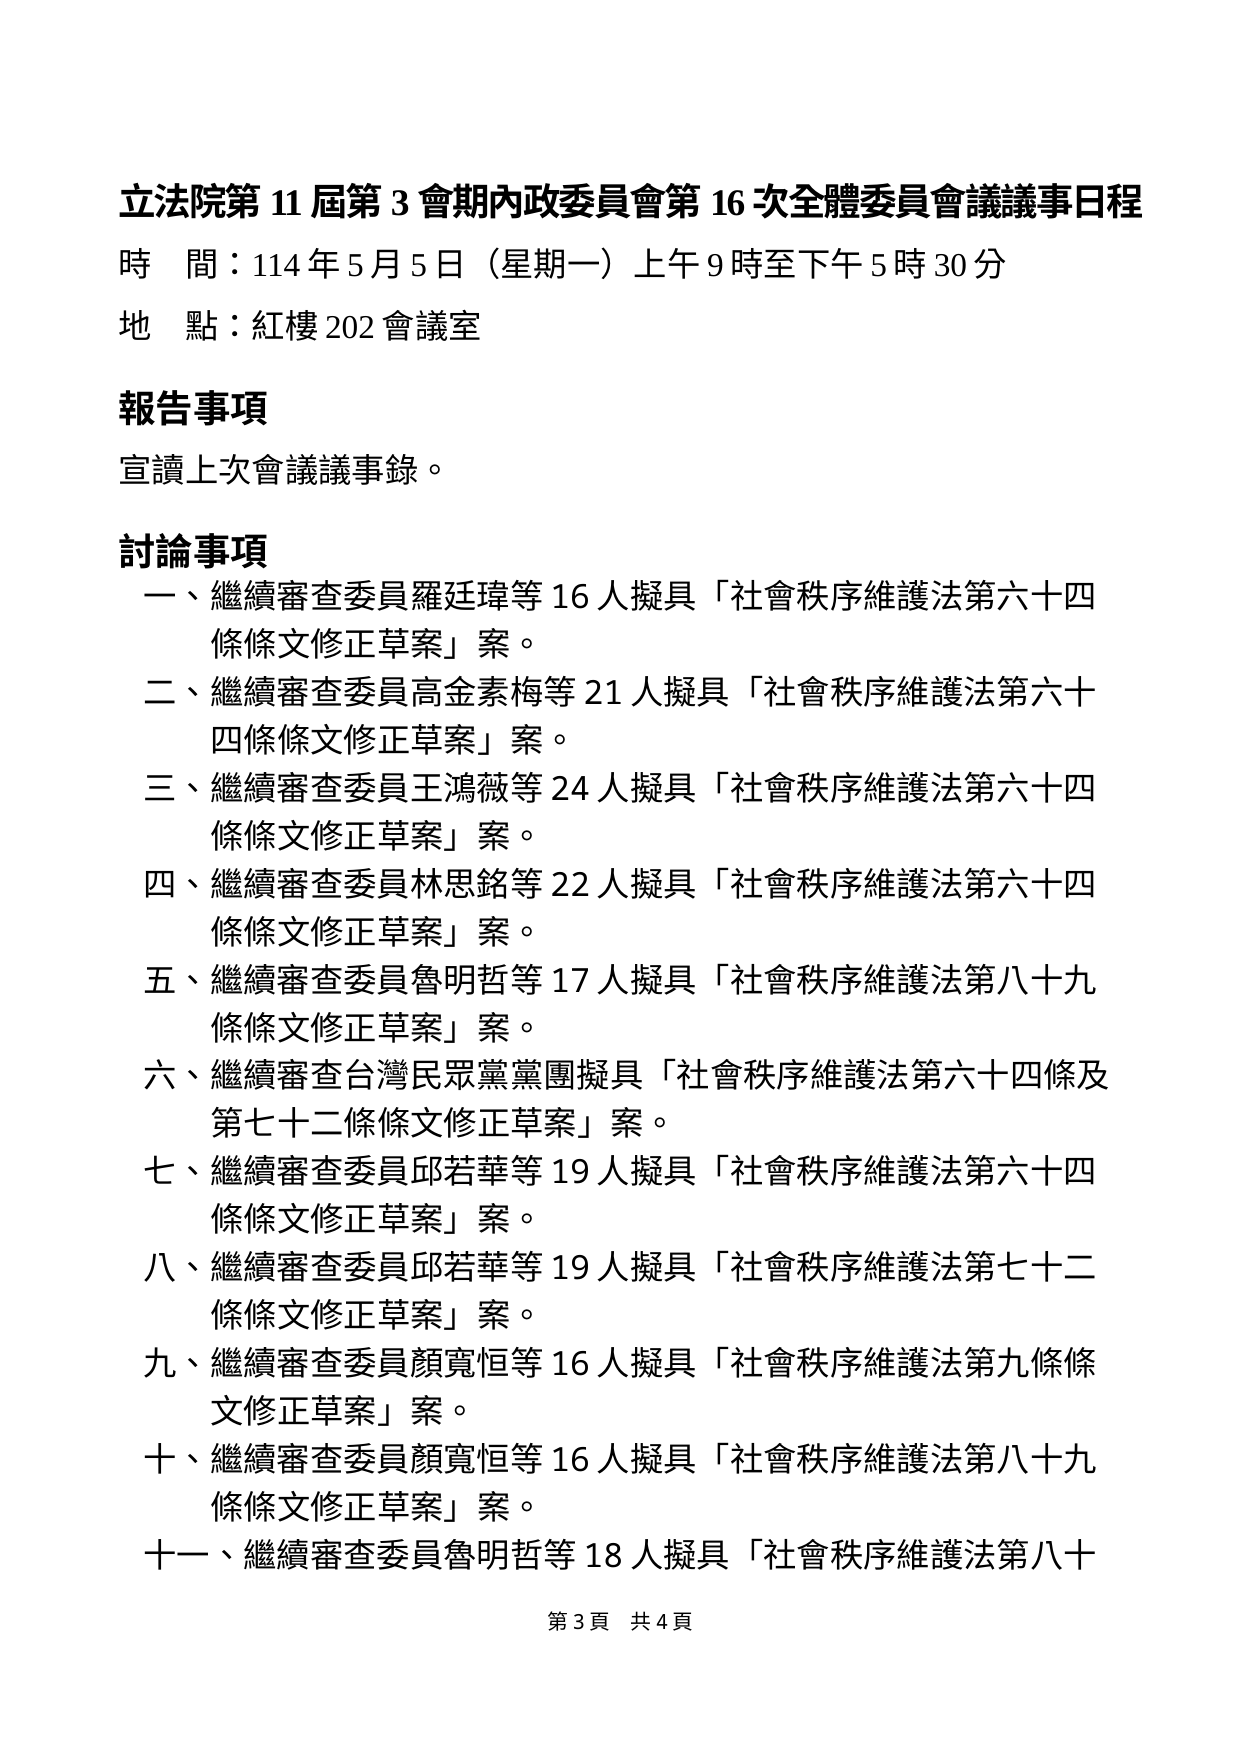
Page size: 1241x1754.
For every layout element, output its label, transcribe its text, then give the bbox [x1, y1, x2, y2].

text 四、繼續審查委員林思銘等22人擬具「社會秩序維護法第六十四條條文修正草案」案。 [143, 858, 1122, 954]
text 二、繼續審查委員高金素梅等21人擬具「社會秩序維護法第六十四條條文修正草案」案。 [143, 666, 1122, 762]
text 討論事項 [118, 508, 1122, 570]
text 地 點：紅樓202會議室 [118, 283, 1122, 345]
text 七、繼續審查委員邱若華等19人擬具「社會秩序維護法第六十四條條文修正草案」案。 [143, 1145, 1122, 1241]
text 立法院第11屆第3會期內政委員會第16次全體委員會議議事日程 [118, 158, 1144, 220]
text 八、繼續審查委員邱若華等19人擬具「社會秩序維護法第七十二條條文修正草案」案。 [143, 1241, 1122, 1337]
text 時 間：114年5月5日（星期一）上午9時至下午5時30分 [118, 220, 1166, 283]
text 十一、繼續審查委員魯明哲等18人擬具「社會秩序維護法第八十 [143, 1529, 1122, 1577]
text 五、繼續審查委員魯明哲等17人擬具「社會秩序維護法第八十九條條文修正草案」案。 [143, 954, 1122, 1049]
text 宣讀上次會議議事錄。 [118, 427, 1122, 489]
text 九、繼續審查委員顏寬恒等16人擬具「社會秩序維護法第九條條文修正草案」案。 [143, 1337, 1122, 1433]
text 十、繼續審查委員顏寬恒等16人擬具「社會秩序維護法第八十九條條文修正草案」案。 [143, 1433, 1122, 1529]
text 六、繼續審查台灣民眾黨黨團擬具「社會秩序維護法第六十四條及第七十二條條文修正草案」案。 [143, 1049, 1122, 1145]
text 一、繼續審查委員羅廷瑋等16人擬具「社會秩序維護法第六十四條條文修正草案」案。 [143, 570, 1122, 666]
text 三、繼續審查委員王鴻薇等24人擬具「社會秩序維護法第六十四條條文修正草案」案。 [143, 762, 1122, 858]
text 報告事項 [118, 364, 1122, 427]
